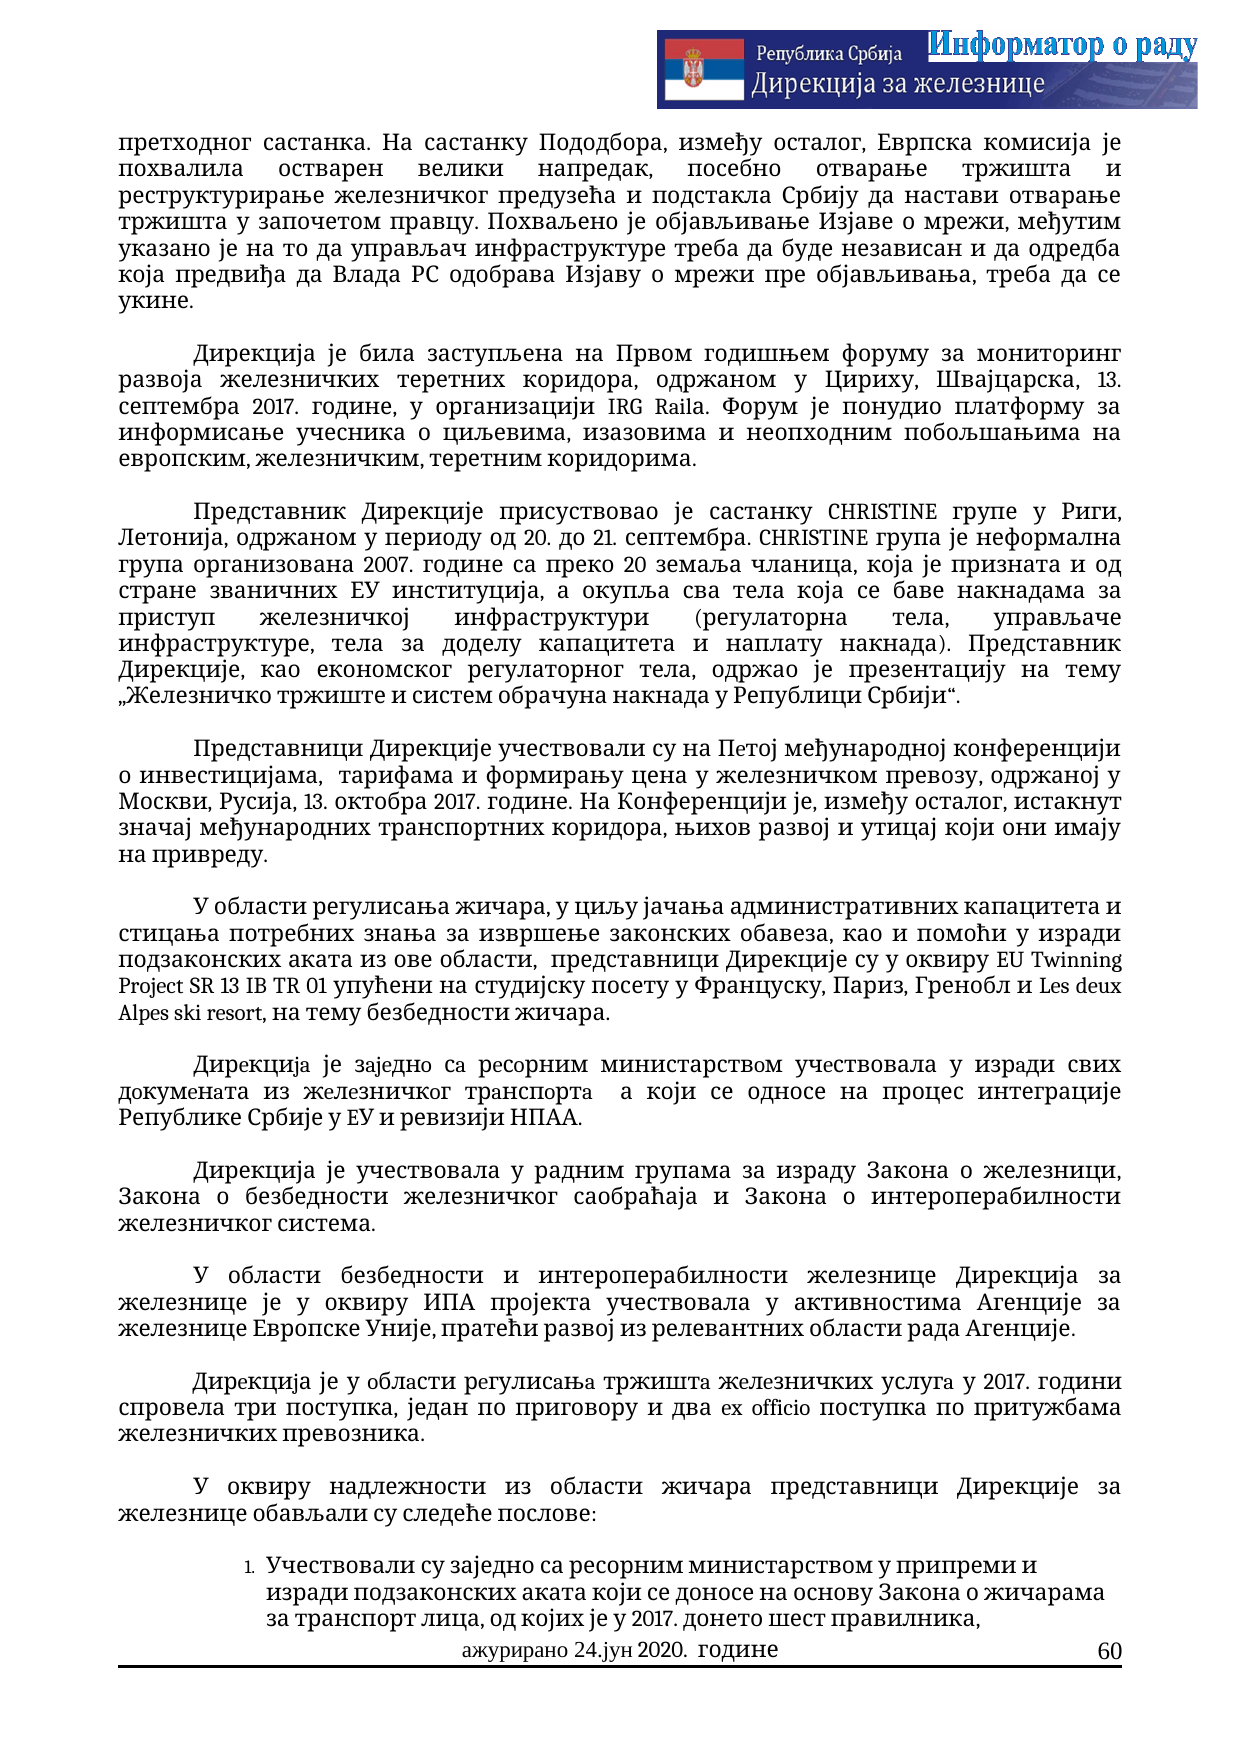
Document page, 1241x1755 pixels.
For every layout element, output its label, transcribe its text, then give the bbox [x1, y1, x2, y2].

text Дирекција је била заступљена на Првом годишњем форуму за мониторинг развоја железничких теретних коридора, одржаном у Цириху, Швајцарска, 13. септембра 2017. године, у организацији IRG Railа. Форум је понудио платформу за информисање учесника о циљевима, изазовима и неопходним побољшањима на европским, железничким, теретним коридорима. [118, 341, 1122, 472]
text Дирекција је учествовала у радним групама за израду Закона о железници, Закона о безбедности железничког саобраћаја и Закона о интероперабилности железничког система. [118, 1158, 1122, 1237]
text У оквиру надлежности из области жичара представници Дирекције за железнице обављали су следеће послове: [118, 1474, 1122, 1527]
text Дирeкциja је зajeднo сa рeсoрним министарствoм учeствовала у изрaди свих дoкумeнaта из жeлeзничкoг трaнспoртa а који се односе на процес интеграције Републике Србије у EУ и ревизији НПАА. [118, 1052, 1122, 1131]
text Представник Дирекције присуствовао је састанку CHRISTINE групе у Риги, Летонија, одржаном у периоду од 20. до 21. септембра. CHRISTINE група је неформална група организована 2007. године са преко 20 земаља чланица, која је призната и од стране званичних ЕУ институција, а окупља сва тела која се баве накнадама за приступ железничкој инфраструктури (регулаторна тела, управљаче инфраструктуре, тела за доделу капацитета и наплату накнада). Представник Дирекције, као економског регулаторног тела, одржао је презентацију на тему „Железничко тржиште и систем обрачуна накнада у Републици Србији“. [118, 499, 1122, 710]
text Дирeкциjа је у oблaсти рeгулисaњa тржиштa жeлeзничких услугa у 2017. години спровела три поступка, један по приговору и два ex officio поступка по притужбама железничких превозника. [118, 1368, 1122, 1448]
list Учествовали су заједно са ресорним министарством у припреми и изради подзаконских аката који се доносе на основу Закона о жичарама за транспорт лица, од којих је у 2017. донето шест правилника, [244, 1553, 1122, 1632]
text Представници Дирекције учествовали су на Пeтој међународној конференцији о инвестицијама, тарифама и формирању цена у железничком превозу, одржаној у Москви, Русија, 13. октобра 2017. године. На Конференцији је, између осталог, истакнут значај међународних транспортних коридора, њихов развој и утицај који они имају на привреду. [118, 736, 1122, 868]
text У области безбедности и интероперабилности железнице Дирекција за железнице је у оквиру ИПА пројекта учествовала у активностима Агенције за железнице Европске Уније, пратећи развој из релевантних области рада Агенције. [118, 1263, 1122, 1342]
text У области регулисања жичара, у циљу јачања административних капацитета и стицања потребних знања за извршење законских обавеза, као и помоћи у изради подзаконских аката из ове области, представници Дирекције су у оквиру EU Twinning Project SR 13 IB TR 01 упућени на студијску посету у Француску, Париз, Гренобл и Les deux Alpes ski resort, на тему безбедности жичара. [118, 894, 1122, 1026]
text претходног састанка. На састанку Пододбора, између осталог, Еврпска комисија је похвалила остварен велики напредак, посебно отварање тржишта и реструктурирање железничког предузећа и подстакла Србију да настави отварање тржишта у започетом правцу. Похваљено је објављивање Изјаве о мрежи, међутим указано је на то да управљач инфраструктуре треба да буде независан и да одредба која предвиђа да Влада РС одобрава Изјаву о мрежи пре објављивања, треба да се укине. [118, 130, 1122, 314]
